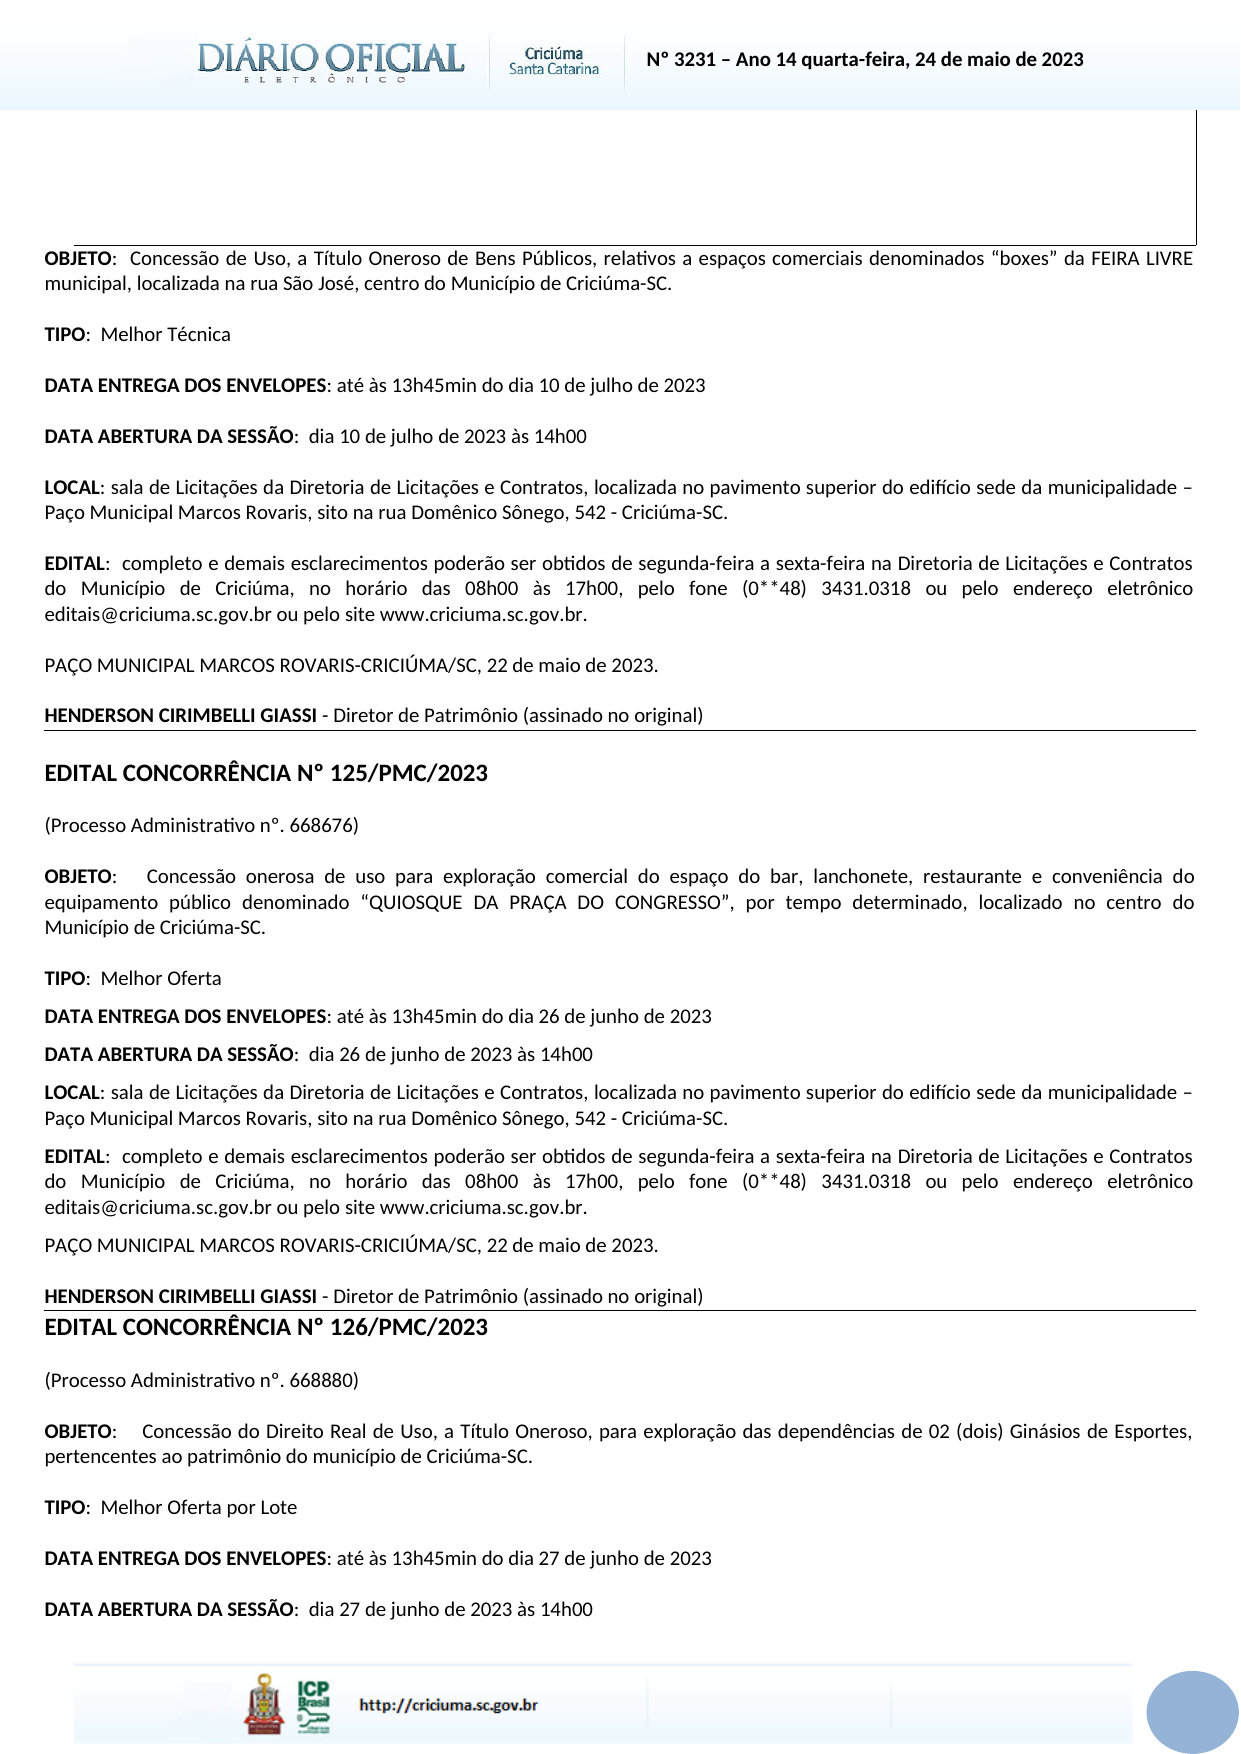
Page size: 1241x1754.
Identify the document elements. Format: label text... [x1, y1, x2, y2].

text TIPO: Melhor Oferta [44, 965, 1196, 991]
text EDITAL CONCORRÊNCIA Nº 126/PMC/2023 [44, 1311, 1196, 1342]
text PAÇO MUNICIPAL MARCOS ROVARIS-CRICIÚMA/SC, 22 de maio de 2023. [44, 1232, 1196, 1257]
text OBJETO: Concessão onerosa de uso para exploração comercial do espaço do bar, lanchonete, restaurante e conveniência do equipamento público denominado “QUIOSQUE DA PRAÇA DO CONGRESSO”, por tempo determinado, localizado no centro do Município de Criciúma-SC. [44, 863, 1196, 940]
text PAÇO MUNICIPAL MARCOS ROVARIS-CRICIÚMA/SC, 22 de maio de 2023. [44, 652, 1196, 677]
text HENDERSON CIRIMBELLI GIASSI - Diretor de Patrimônio (assinado no original) [44, 1283, 1196, 1310]
text DATA ENTREGA DOS ENVELOPES: até às 13h45min do dia 10 de julho de 2023 [44, 372, 1196, 398]
text OBJETO: Concessão do Direito Real de Uso, a Título Oneroso, para exploração das dependências de 02 (dois) Ginásios de Esportes, pertencentes ao patrimônio do município de Criciúma-SC. [44, 1418, 1196, 1469]
text LOCAL: sala de Licitações da Diretoria de Licitações e Contratos, localizada no pavimento superior do edifício sede da municipalidade – Paço Municipal Marcos Rovaris, sito na rua Domênico Sônego, 542 - Criciúma-SC. [44, 474, 1196, 525]
text DATA ABERTURA DA SESSÃO: dia 10 de julho de 2023 às 14h00 [44, 423, 1196, 448]
text TIPO: Melhor Técnica [44, 321, 1196, 347]
text EDITAL CONCORRÊNCIA Nº 125/PMC/2023 [44, 757, 1196, 787]
text (Processo Administrativo nº. 668880) [44, 1367, 1196, 1393]
text LOCAL: sala de Licitações da Diretoria de Licitações e Contratos, localizada no pavimento superior do edifício sede da municipalidade – Paço Municipal Marcos Rovaris, sito na rua Domênico Sônego, 542 - Criciúma-SC. [44, 1079, 1196, 1130]
text EDITAL: completo e demais esclarecimentos poderão ser obtidos de segunda-feira a sexta-feira na Diretoria de Licitações e Contratos do Município de Criciúma, no horário das 08h00 às 17h00, pelo fone (0**48) 3431.0318 ou pelo endereço eletrônico editais@criciuma.sc.gov.br ou pelo site www.criciuma.sc.gov.br. [44, 550, 1196, 626]
text DATA ABERTURA DA SESSÃO: dia 26 de junho de 2023 às 14h00 [44, 1041, 1196, 1067]
text DATA ABERTURA DA SESSÃO: dia 27 de junho de 2023 às 14h00 [44, 1596, 1196, 1621]
text EDITAL: completo e demais esclarecimentos poderão ser obtidos de segunda-feira a sexta-feira na Diretoria de Licitações e Contratos do Município de Criciúma, no horário das 08h00 às 17h00, pelo fone (0**48) 3431.0318 ou pelo endereço eletrônico editais@criciuma.sc.gov.br ou pelo site www.criciuma.sc.gov.br. [44, 1143, 1196, 1219]
text DATA ENTREGA DOS ENVELOPES: até às 13h45min do dia 26 de junho de 2023 [44, 1003, 1196, 1029]
text OBJETO: Concessão de Uso, a Título Oneroso de Bens Públicos, relativos a espaços comerciais denominados “boxes” da FEIRA LIVRE municipal, localizada na rua São José, centro do Município de Criciúma-SC. [44, 245, 1196, 296]
text TIPO: Melhor Oferta por Lote [44, 1494, 1196, 1520]
text DATA ENTREGA DOS ENVELOPES: até às 13h45min do dia 27 de junho de 2023 [44, 1545, 1196, 1571]
text HENDERSON CIRIMBELLI GIASSI - Diretor de Patrimônio (assinado no original) [44, 703, 1196, 730]
text (Processo Administrativo nº. 668676) [44, 813, 1196, 838]
